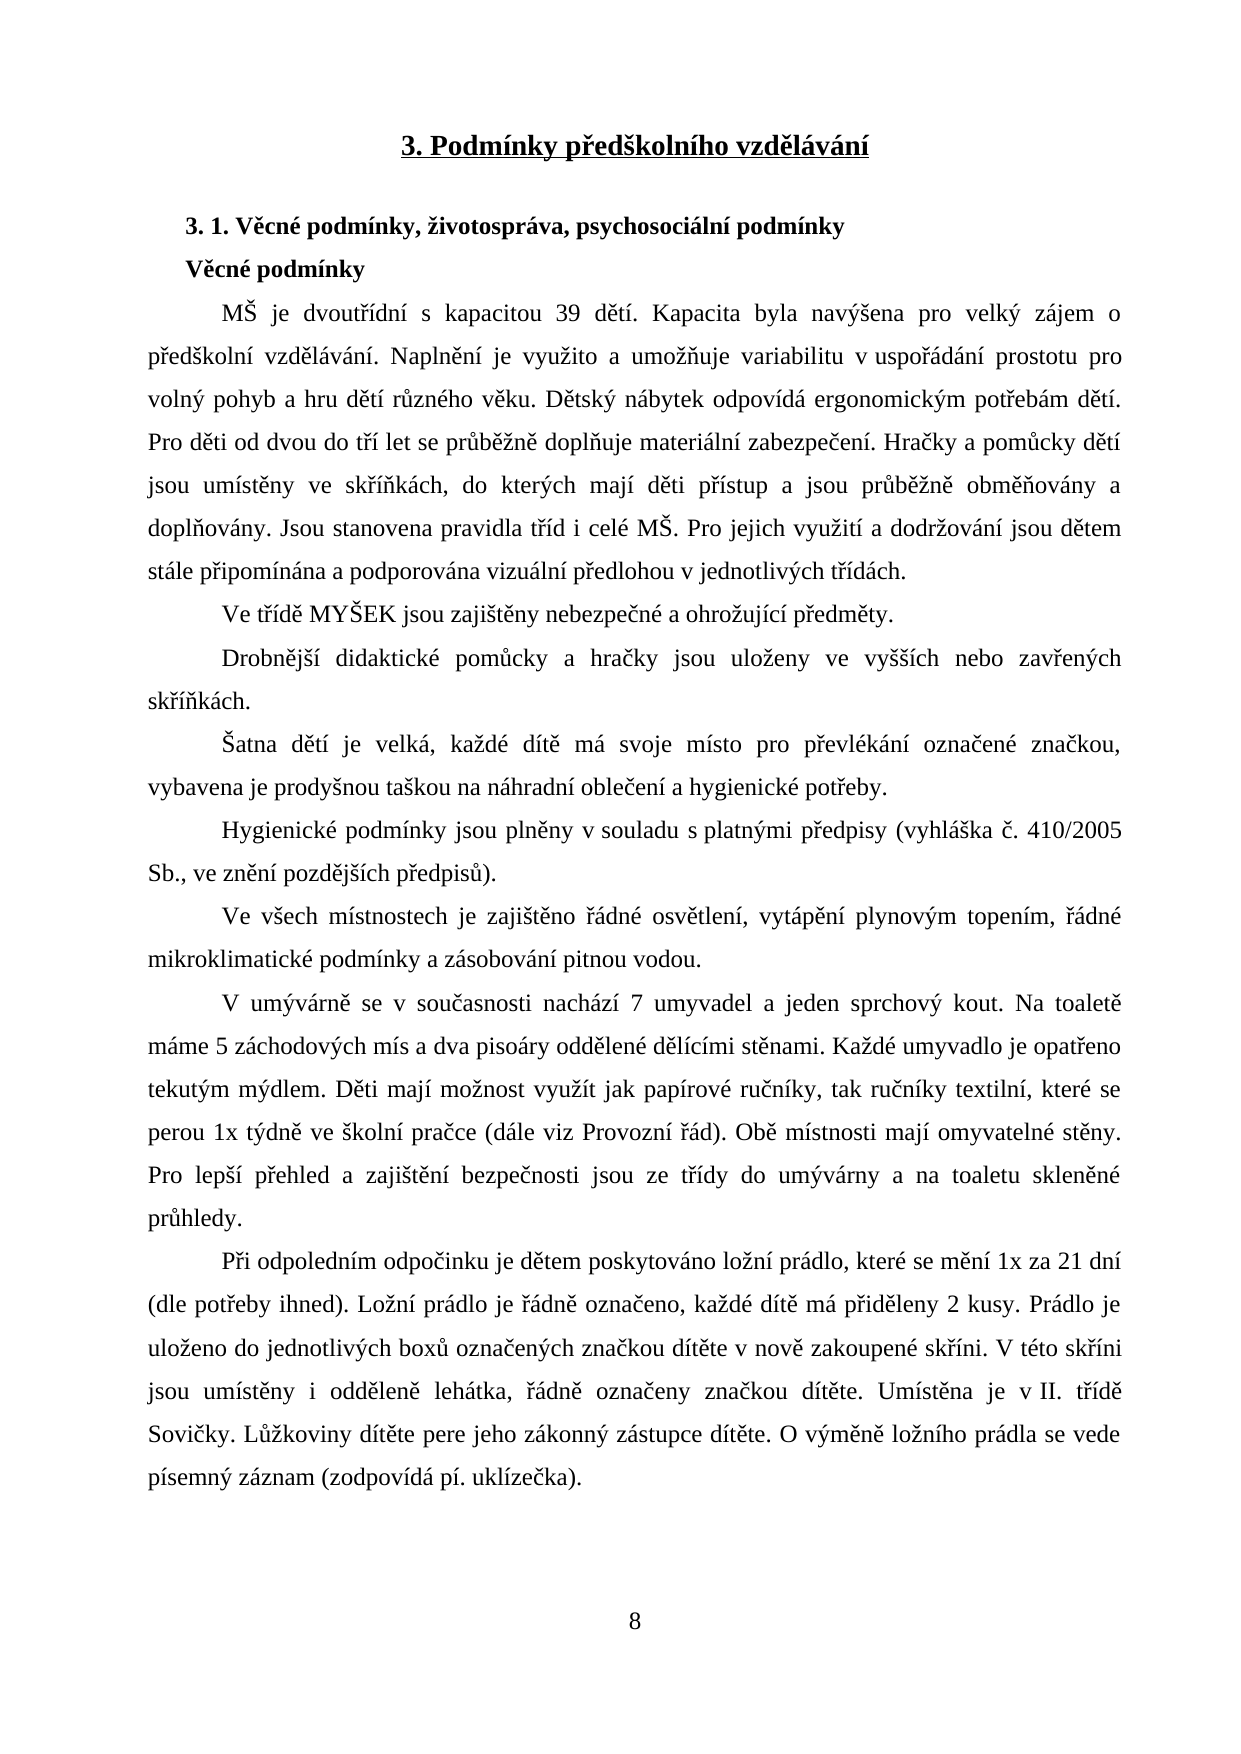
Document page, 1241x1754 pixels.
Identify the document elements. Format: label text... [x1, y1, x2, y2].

text Při odpoledním odpočinku je dětem poskytováno ložní prádlo, které se mění 1x za 21 dní (dle potřeby ihned). Ložní prádlo je řádně označeno, každé dítě má přiděleny 2 kusy. Prádlo je uloženo do jednotlivých boxů označených značkou dítěte v nově zakoupené skříni. V této skříni jsou umístěny i odděleně lehátka, řádně označeny značkou dítěte. Umístěna je v II. třídě Sovičky. Lůžkoviny dítěte pere jeho zákonný zástupce dítěte. O výměně ložního prádla se vede písemný záznam (zodpovídá pí. uklízečka). [148, 1246, 1122, 1491]
text Šatna dětí je velká, každé dítě má svoje místo pro převlékání označené značkou, vybavena je prodyšnou taškou na náhradní oblečení a hygienické potřeby. [148, 729, 1122, 801]
text V umývárně se v současnosti nachází 7 umyvadel a jeden sprchový kout. Na toaletě máme 5 záchodových mís a dva pisoáry oddělené dělícími stěnami. Každé umyvadlo je opatřeno tekutým mýdlem. Děti mají možnost využít jak papírové ručníky, tak ručníky textilní, které se perou 1x týdně ve školní pračce (dále viz Provozní řád). Obě místnosti mají omyvatelné stěny. Pro lepší přehled a zajištění bezpečnosti jsou ze třídy do umývárny a na toaletu skleněné průhledy. [148, 988, 1122, 1232]
text Ve třídě MYŠEK jsou zajištěny nebezpečné a ohrožující předměty. [148, 599, 1122, 628]
text Hygienické podmínky jsou plněny v souladu s platnými předpisy (vyhláška č. 410/2005 Sb., ve znění pozdějších předpisů). [148, 815, 1122, 887]
text 3. Podmínky předškolního vzdělávání [148, 128, 1122, 161]
text Věcné podmínky [185, 254, 1004, 283]
text 3. 1. Věcné podmínky, životospráva, psychosociální podmínky [185, 211, 1004, 240]
text Drobnější didaktické pomůcky a hračky jsou uloženy ve vyšších nebo zavřených skříňkách. [148, 643, 1122, 714]
text MŠ je dvoutřídní s kapacitou 39 dětí. Kapacita byla navýšena pro velký zájem o předškolní vzdělávání. Naplnění je využito a umožňuje variabilitu v uspořádání prostotu pro volný pohyb a hru dětí různého věku. Dětský nábytek odpovídá ergonomickým potřebám dětí. Pro děti od dvou do tří let se průběžně doplňuje materiální zabezpečení. Hračky a pomůcky dětí jsou umístěny ve skříňkách, do kterých mají děti přístup a jsou průběžně obměňovány a doplňovány. Jsou stanovena pravidla tříd i celé MŠ. Pro jejich využití a dodržování jsou dětem stále připomínána a podporována vizuální předlohou v jednotlivých třídách. [148, 298, 1122, 585]
text Ve všech místnostech je zajištěno řádné osvětlení, vytápění plynovým topením, řádné mikroklimatické podmínky a zásobování pitnou vodou. [148, 901, 1122, 973]
